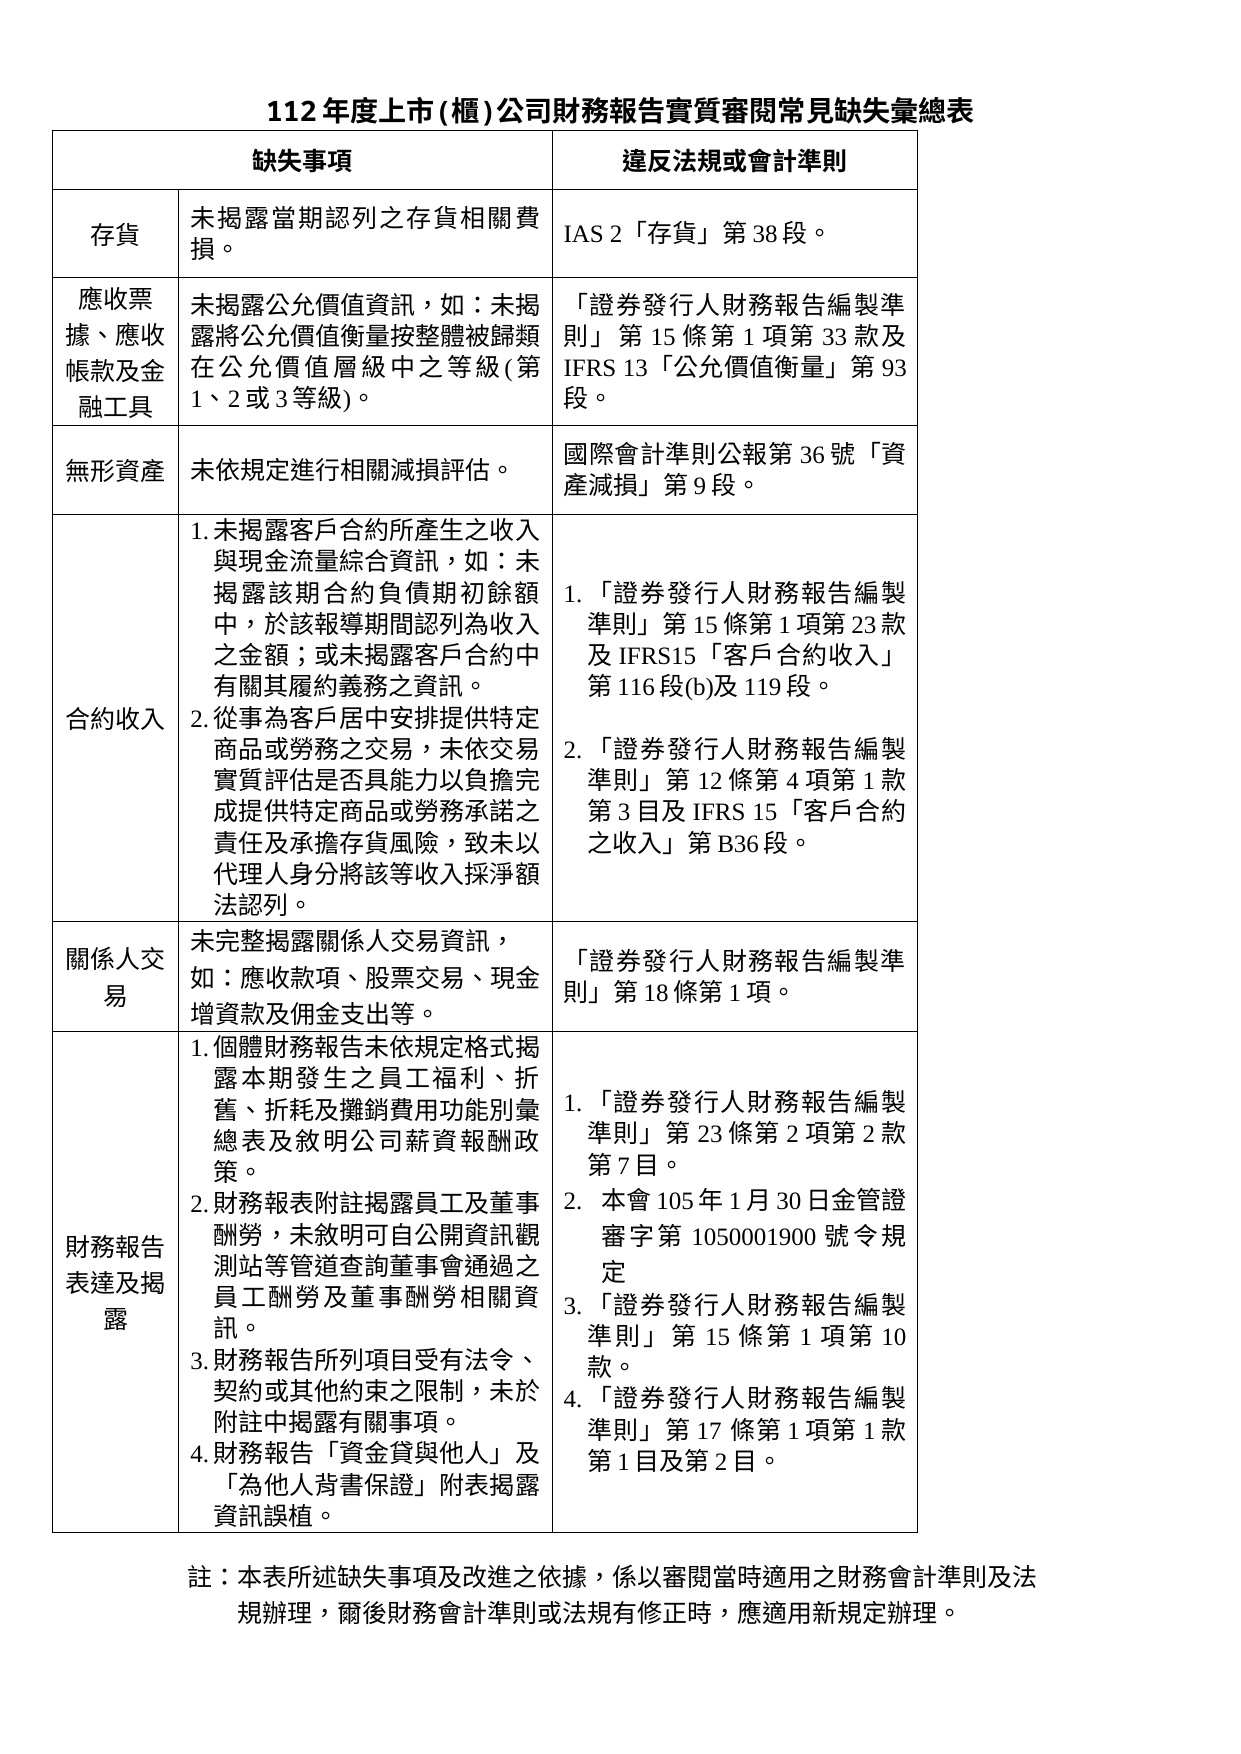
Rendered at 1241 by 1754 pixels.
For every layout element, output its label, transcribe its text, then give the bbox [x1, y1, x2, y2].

table_cell 國際會計準則公報第36號「資產減損」第9段。 [553, 426, 917, 513]
table_cell 未完整揭露關係人交易資訊，如：應收款項、股票交易、現金增資款及佣金支出等。 [179, 922, 552, 1031]
table_cell 未揭露公允價值資訊，如：未揭露將公允價值衡量按整體被歸類在公允價值層級中之等級(第1、2或3等級)。 [179, 278, 552, 425]
table_cell 「證券發行人財務報告編製準則」第15條第1項第33款及IFRS 13「公允價值衡量」第93段。 [553, 278, 917, 425]
table_cell 未依規定進行相關減損評估。 [179, 426, 552, 513]
table_header 違反法規或會計準則 [553, 131, 917, 188]
table_cell 未揭露客戶合約所產生之收入與現金流量綜合資訊，如：未揭露該期合約負債期初餘額中，於該報導期間認列為收入之金額；或未揭露客戶合約中有關其履約義務之資訊。 從事為客戶居中安排提供特定商品或勞務之交易，未依交易實質評估是否具能力以負擔完成提供特定商品或勞務承諾之責任及承擔存貨風險，致未以代理人身分將該等收入採淨額法認列。 [179, 515, 552, 921]
table_cell IAS 2「存貨」第38段。 [553, 190, 917, 277]
table_cell 未揭露當期認列之存貨相關費損。 [179, 190, 552, 277]
table_cell 應收票據、應收帳款及金融工具 [53, 278, 178, 425]
text 註：本表所述缺失事項及改進之依據，係以審閱當時適用之財務會計準則及法規辦理，爾後財務會計準則或法規有修正時，應適用新規定辦理。 [187, 1558, 1053, 1630]
table_cell 合約收入 [53, 515, 178, 921]
table_cell 關係人交易 [53, 922, 178, 1031]
table_cell 存貨 [53, 190, 178, 277]
table_header 缺失事項 [53, 131, 552, 188]
table_cell 「證券發行人財務報告編製準則」第18條第1項。 [553, 922, 917, 1031]
table_cell 「證券發行人財務報告編製準則」第15條第1項第23款及IFRS15「客戶合約收入」第116段(b)及119段。 「證券發行人財務報告編製準則」第12條第4項第1款第3目及IFRS 15「客戶合約之收入」第B36段。 [553, 515, 917, 921]
table_cell 「證券發行人財務報告編製準則」第23條第2項第2款第7目。 本會105年1月30日金管證審字第1050001900號令規定 「證券發行人財務報告編製準則」第15條第1項第10款。 「證券發行人財務報告編製準則」第17 條第1項第1款第1目及第2目。 [553, 1032, 917, 1532]
table_cell 個體財務報告未依規定格式揭露本期發生之員工福利、折舊、折耗及攤銷費用功能別彙總表及敘明公司薪資報酬政策。 財務報表附註揭露員工及董事酬勞，未敘明可自公開資訊觀測站等管道查詢董事會通過之員工酬勞及董事酬勞相關資訊。 財務報告所列項目受有法令、契約或其他約束之限制，未於附註中揭露有關事項。 財務報告「資金貸與他人」及「為他人背書保證」附表揭露資訊誤植。 [179, 1032, 552, 1532]
table_cell 財務報告表達及揭露 [53, 1032, 178, 1532]
table_cell 無形資產 [53, 426, 178, 513]
